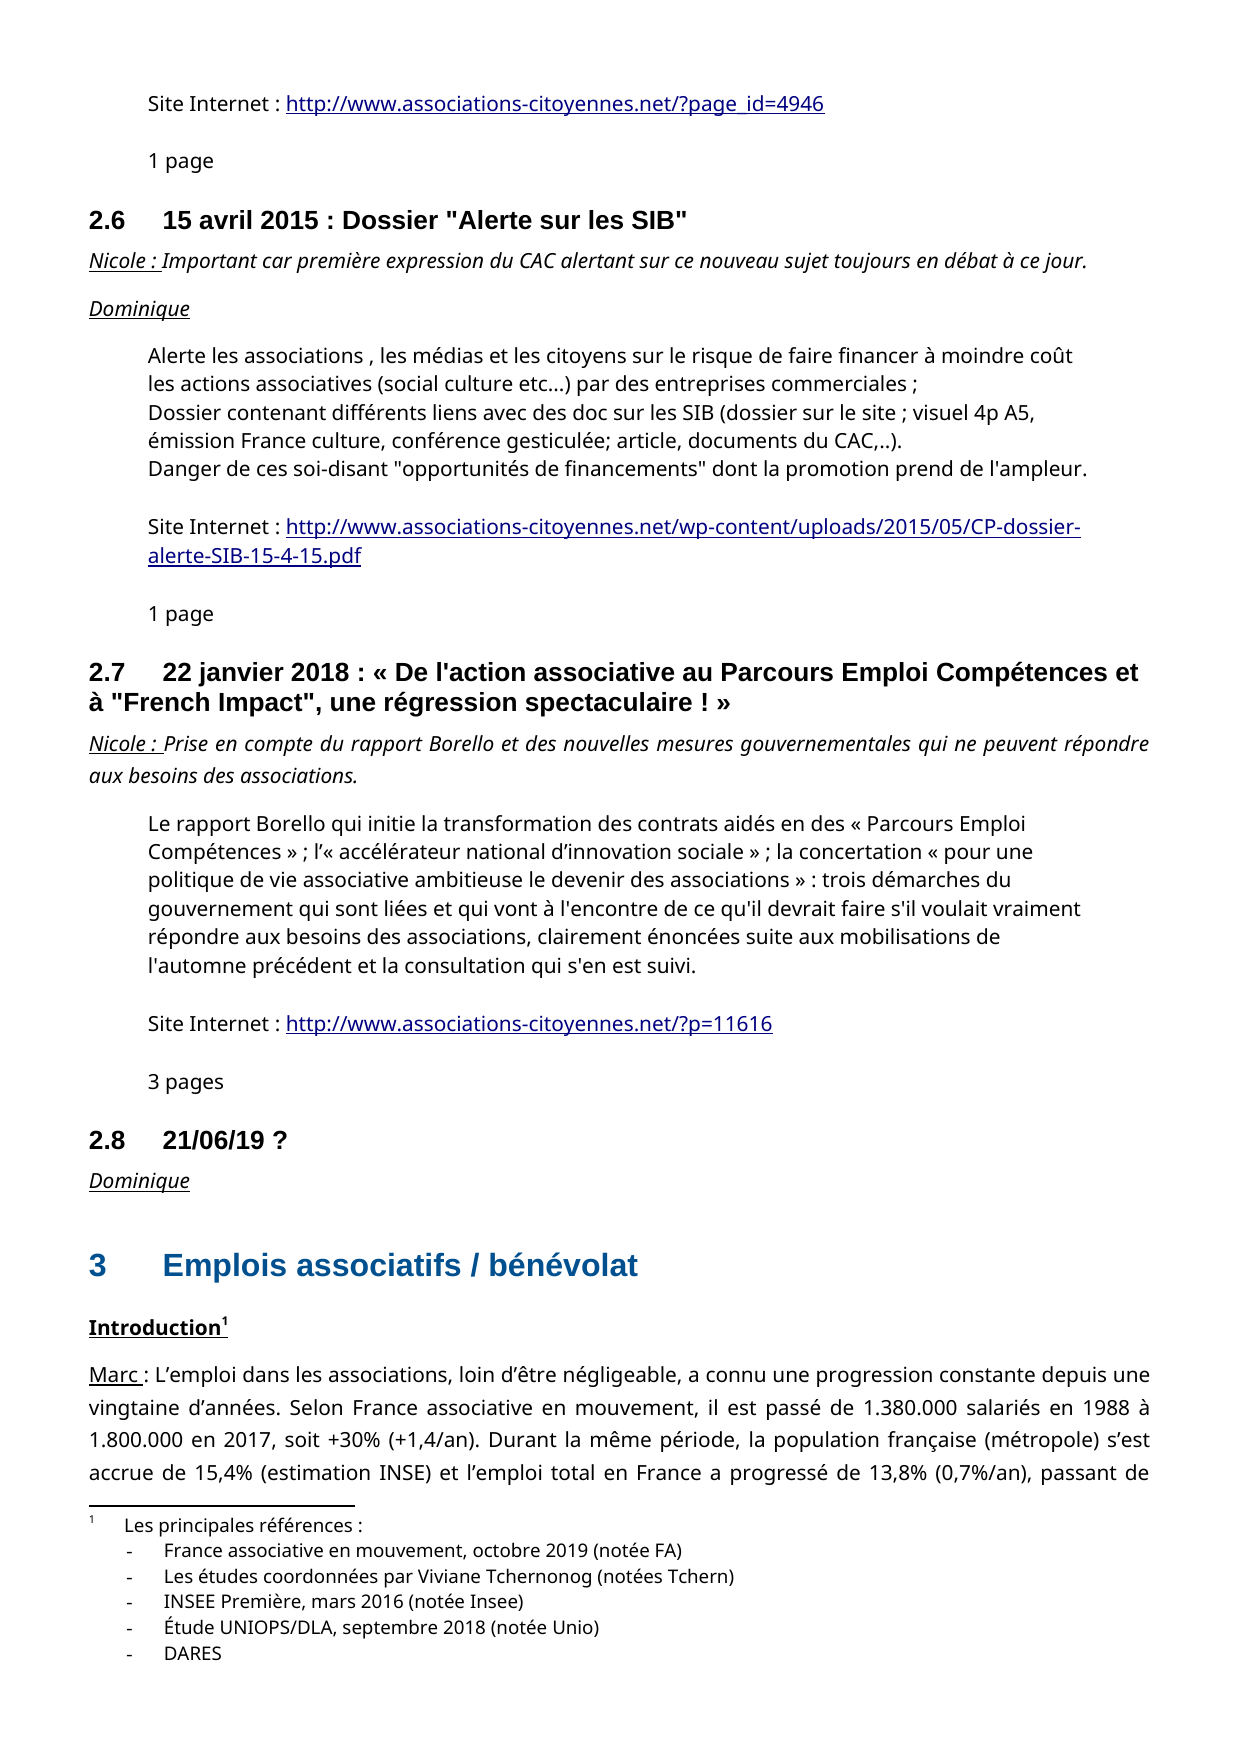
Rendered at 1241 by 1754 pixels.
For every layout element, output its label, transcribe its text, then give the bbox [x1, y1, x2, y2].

subtitle 22 janvier 2018 : « De l'action associative au Parcours Emploi Compétences et à "French Impact", une régression spectaculaire ! » [89, 657, 1152, 717]
text Marc : L’emploi dans les associations, loin d’être négligeable, a connu une progression constante depuis une vingtaine d’années. Selon France associative en mouvement, il est passé de 1.380.000 salariés en 1988 à 1.800.000 en 2017, soit +30% (+1,4/an). Durant la même période, la population française (métropole) s’est accrue de 15,4% (estimation INSE) et l’emploi total en France a progressé de 13,8% (0,7%/an), passant de [89, 1360, 1152, 1486]
list Étude UNIOPS/DLA, septembre 2018 (notée Unio) [126, 1614, 1152, 1640]
text Nicole : Prise en compte du rapport Borello et des nouvelles mesures gouvernementales qui ne peuvent répondre aux besoins des associations. [89, 729, 1152, 790]
list Les études coordonnées par Viviane Tchernonog (notées Tchern) [126, 1563, 1152, 1589]
text Dominique [89, 1167, 1152, 1195]
subtitle Emplois associatifs / bénévolat [89, 1247, 1152, 1283]
text Nicole : Important car première expression du CAC alertant sur ce nouveau sujet toujours en débat à ce jour. [89, 246, 1152, 275]
text Site Internet : http://www.associations-citoyennes.net/wp-content/uploads/2015/05/CP-dossier-alerte-SIB-15-4-15.pdf [148, 512, 1092, 569]
subtitle 21/06/19 ? [89, 1125, 1152, 1155]
text Site Internet : http://www.associations-citoyennes.net/?page_id=4946 [148, 89, 1092, 117]
list France associative en mouvement, octobre 2019 (notée FA) [126, 1538, 1152, 1563]
text Le rapport Borello qui initie la transformation des contrats aidés en des « Parcours Emploi Compétences » ; l’« accélérateur national d’innovation sociale » ; la concertation « pour une politique de vie associative ambitieuse le devenir des associations » : trois démarches du gouvernement qui sont liées et qui vont à l'encontre de ce qu'il devrait faire s'il voulait vraiment répondre aux besoins des associations, clairement énoncées suite aux mobilisations de l'automne précédent et la consultation qui s'en est suivi. [148, 809, 1092, 979]
text Dominique [89, 294, 1152, 322]
text Alerte les associations , les médias et les citoyens sur le risque de faire financer à moindre coût les actions associatives (social culture etc...) par des entreprises commerciales ; Dossier contenant différents liens avec des doc sur les SIB (dossier sur le site ; visuel 4p A5, émission France culture, conférence gesticulée; article, documents du CAC,..). Danger de ces soi-disant "opportunités de financements" dont la promotion prend de l'ampleur. [148, 341, 1092, 483]
text 1 page [148, 147, 1092, 175]
text Introduction [89, 1313, 1152, 1341]
subtitle 15 avril 2015 : Dossier "Alerte sur les SIB" [89, 204, 1152, 235]
text 1 page [148, 599, 1092, 627]
list INSEE Première, mars 2016 (notée Insee) [126, 1589, 1152, 1614]
list DARES [126, 1640, 1152, 1665]
text Site Internet : http://www.associations-citoyennes.net/?p=11616 [148, 1009, 1092, 1037]
text 3 pages [148, 1067, 1092, 1095]
text Les principales références : [89, 1512, 1152, 1538]
